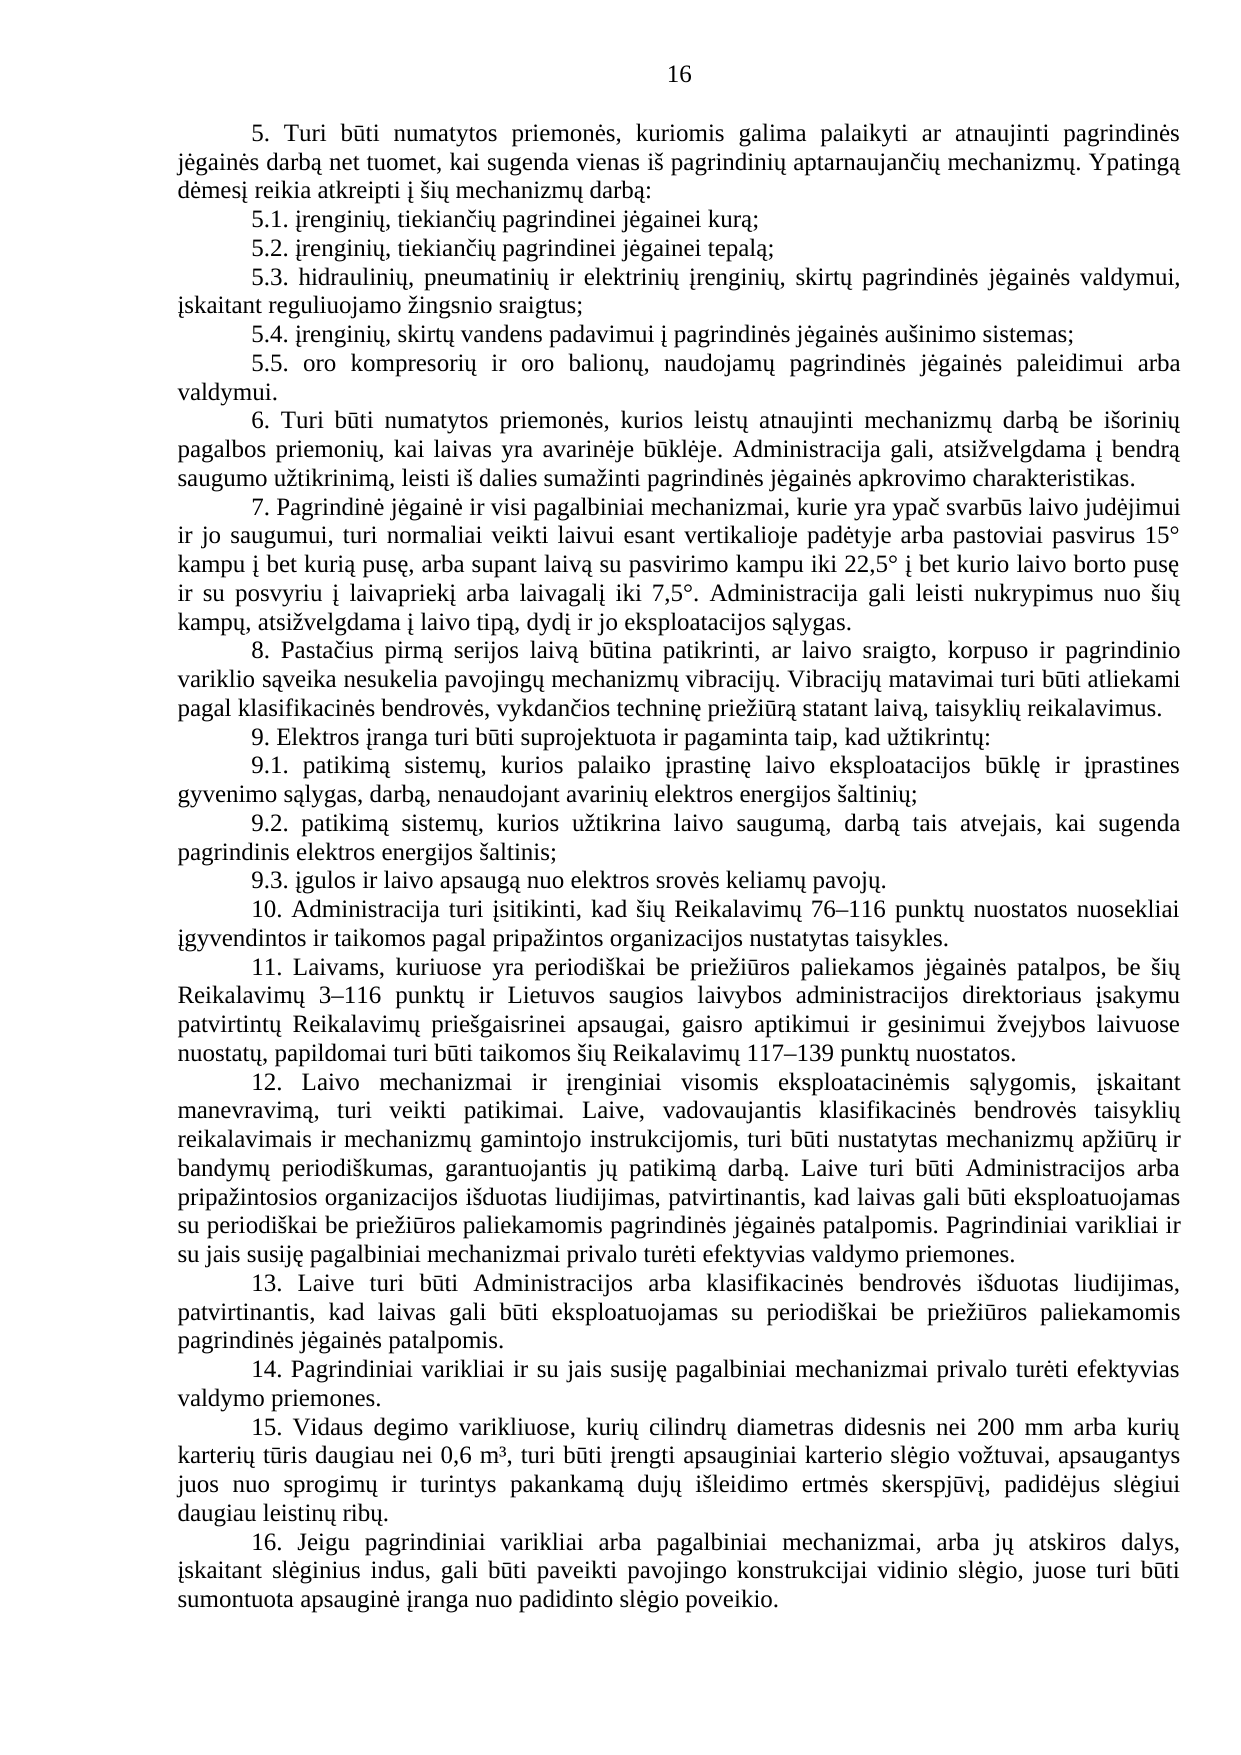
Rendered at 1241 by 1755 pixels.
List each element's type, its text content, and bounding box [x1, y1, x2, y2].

text 14. Pagrindiniai varikliai ir su jais susiję pagalbiniai mechanizmai privalo turėti efektyvias valdymo priemones. [177, 1354, 1181, 1412]
text 5.4. įrenginių, skirtų vandens padavimui į pagrindinės jėgainės aušinimo sistemas; [177, 319, 1181, 348]
text 5.3. hidraulinių, pneumatinių ir elektrinių įrenginių, skirtų pagrindinės jėgainės valdymui, įskaitant reguliuojamo žingsnio sraigtus; [177, 262, 1181, 319]
text 5.5. oro kompresorių ir oro balionų, naudojamų pagrindinės jėgainės paleidimui arba valdymui. [177, 348, 1181, 406]
text 5.1. įrenginių, tiekiančių pagrindinei jėgainei kurą; [177, 204, 1181, 233]
text 16. Jeigu pagrindiniai varikliai arba pagalbiniai mechanizmai, arba jų atskiros dalys, įskaitant slėginius indus, gali būti paveikti pavojingo konstrukcijai vidinio slėgio, juose turi būti sumontuota apsauginė įranga nuo padidinto slėgio poveikio. [177, 1527, 1181, 1613]
text 9.2. patikimą sistemų, kurios užtikrina laivo saugumą, darbą tais atvejais, kai sugenda pagrindinis elektros energijos šaltinis; [177, 808, 1181, 866]
text 9.3. įgulos ir laivo apsaugą nuo elektros srovės keliamų pavojų. [177, 866, 1181, 894]
text 12. Laivo mechanizmai ir įrenginiai visomis eksploatacinėmis sąlygomis, įskaitant manevravimą, turi veikti patikimai. Laive, vadovaujantis klasifikacinės bendrovės taisyklių reikalavimais ir mechanizmų gamintojo instrukcijomis, turi būti nustatytas mechanizmų apžiūrų ir bandymų periodiškumas, garantuojantis jų patikimą darbą. Laive turi būti Administracijos arba pripažintosios organizacijos išduotas liudijimas, patvirtinantis, kad laivas gali būti eksploatuojamas su periodiškai be priežiūros paliekamomis pagrindinės jėgainės patalpomis. Pagrindiniai varikliai ir su jais susiję pagalbiniai mechanizmai privalo turėti efektyvias valdymo priemones. [177, 1067, 1181, 1268]
text 5.2. įrenginių, tiekiančių pagrindinei jėgainei tepalą; [177, 233, 1181, 262]
text 13. Laive turi būti Administracijos arba klasifikacinės bendrovės išduotas liudijimas, patvirtinantis, kad laivas gali būti eksploatuojamas su periodiškai be priežiūros paliekamomis pagrindinės jėgainės patalpomis. [177, 1268, 1181, 1354]
text 11. Laivams, kuriuose yra periodiškai be priežiūros paliekamos jėgainės patalpos, be šių Reikalavimų 3–116 punktų ir Lietuvos saugios laivybos administracijos direktoriaus įsakymu patvirtintų Reikalavimų priešgaisrinei apsaugai, gaisro aptikimui ir gesinimui žvejybos laivuose nuostatų, papildomai turi būti taikomos šių Reikalavimų 117–139 punktų nuostatos. [177, 952, 1181, 1067]
text 9.1. patikimą sistemų, kurios palaiko įprastinę laivo eksploatacijos būklę ir įprastines gyvenimo sąlygas, darbą, nenaudojant avarinių elektros energijos šaltinių; [177, 751, 1181, 808]
text 9. Elektros įranga turi būti suprojektuota ir pagaminta taip, kad užtikrintų: [177, 722, 1181, 751]
text 6. Turi būti numatytos priemonės, kurios leistų atnaujinti mechanizmų darbą be išorinių pagalbos priemonių, kai laivas yra avarinėje būklėje. Administracija gali, atsižvelgdama į bendrą saugumo užtikrinimą, leisti iš dalies sumažinti pagrindinės jėgainės apkrovimo charakteristikas. [177, 406, 1181, 492]
text 7. Pagrindinė jėgainė ir visi pagalbiniai mechanizmai, kurie yra ypač svarbūs laivo judėjimui ir jo saugumui, turi normaliai veikti laivui esant vertikalioje padėtyje arba pastoviai pasvirus 15° kampu į bet kurią pusę, arba supant laivą su pasvirimo kampu iki 22,5° į bet kurio laivo borto pusę ir su posvyriu į laivapriekį arba laivagalį iki 7,5°. Administracija gali leisti nukrypimus nuo šių kampų, atsižvelgdama į laivo tipą, dydį ir jo eksploatacijos sąlygas. [177, 492, 1181, 636]
text 5. Turi būti numatytos priemonės, kuriomis galima palaikyti ar atnaujinti pagrindinės jėgainės darbą net tuomet, kai sugenda vienas iš pagrindinių aptarnaujančių mechanizmų. Ypatingą dėmesį reikia atkreipti į šių mechanizmų darbą: [177, 118, 1181, 204]
text 15. Vidaus degimo varikliuose, kurių cilindrų diametras didesnis nei 200 mm arba kurių karterių tūris daugiau nei 0,6 m³, turi būti įrengti apsauginiai karterio slėgio vožtuvai, apsaugantys juos nuo sprogimų ir turintys pakankamą dujų išleidimo ertmės skerspjūvį, padidėjus slėgiui daugiau leistinų ribų. [177, 1412, 1181, 1527]
text 10. Administracija turi įsitikinti, kad šių Reikalavimų 76–116 punktų nuostatos nuosekliai įgyvendintos ir taikomos pagal pripažintos organizacijos nustatytas taisykles. [177, 894, 1181, 952]
text 8. Pastačius pirmą serijos laivą būtina patikrinti, ar laivo sraigto, korpuso ir pagrindinio variklio sąveika nesukelia pavojingų mechanizmų vibracijų. Vibracijų matavimai turi būti atliekami pagal klasifikacinės bendrovės, vykdančios techninę priežiūrą statant laivą, taisyklių reikalavimus. [177, 636, 1181, 722]
